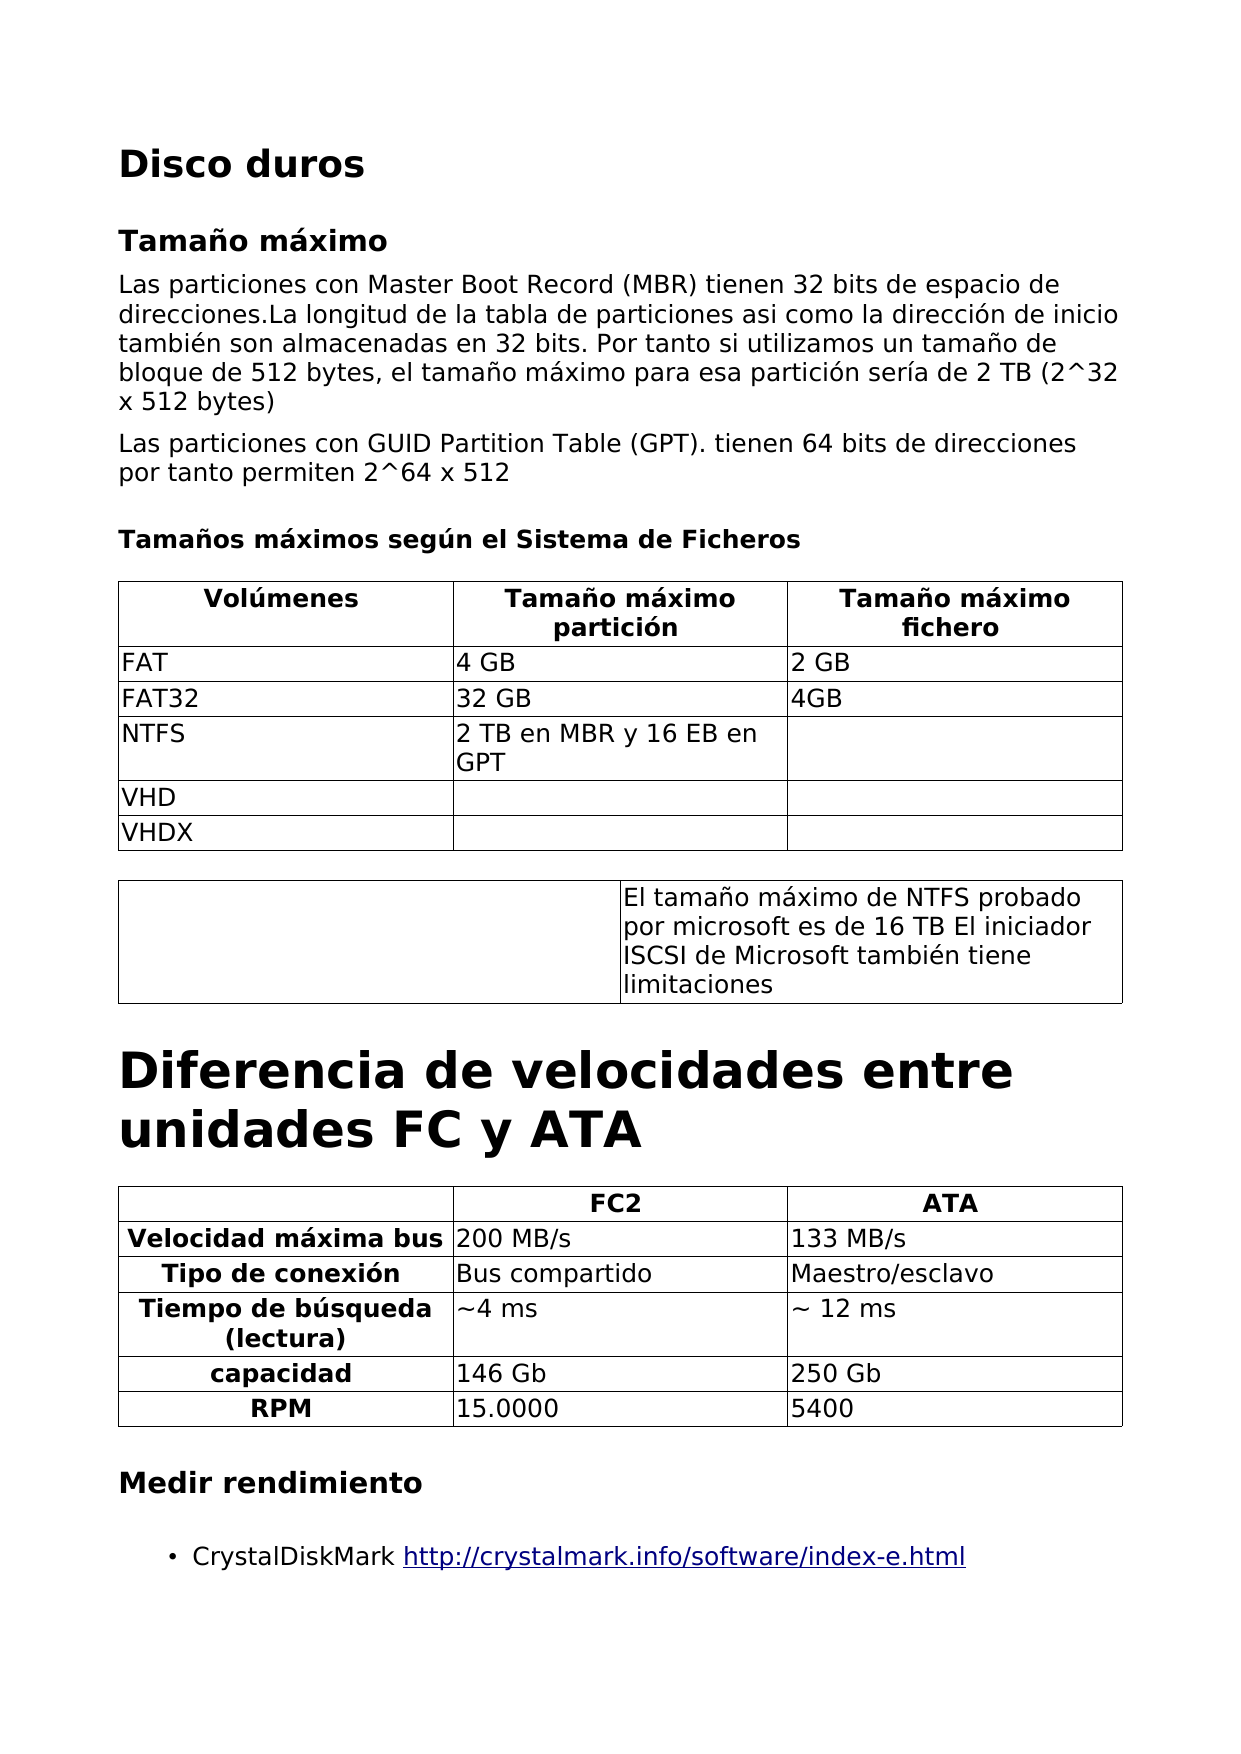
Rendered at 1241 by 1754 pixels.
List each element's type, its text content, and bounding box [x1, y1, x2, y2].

subtitle Tamaños máximos según el Sistema de Ficheros [118, 525, 1122, 554]
table_cell 2 TB en MBR y 16 EB en GPT [454, 717, 787, 780]
table_cell [454, 781, 787, 815]
table_header [119, 881, 620, 1003]
table_header Tamaño máximo partición [454, 582, 787, 646]
table_cell VHD [119, 781, 453, 815]
list CrystalDiskMark http://crystalmark.info/software/index-e.html [177, 1542, 1122, 1571]
table_cell FAT32 [119, 682, 453, 716]
table_cell 32 GB [454, 682, 787, 716]
table_cell capacidad [119, 1357, 453, 1391]
text Las particiones con Master Boot Record (MBR) tienen 32 bits de espacio de direcciones.La longitud de la tabla de particiones asi como la dirección de inicio también son almacenadas en 32 bits. Por tanto si utilizamos un tamaño de bloque de 512 bytes, el tamaño máximo para esa partición sería de 2 TB (2^32 x 512 bytes) [118, 271, 1122, 417]
table_cell Tiempo de búsqueda (lectura) [119, 1293, 453, 1356]
table_cell 5400 [788, 1392, 1122, 1426]
table_header [119, 1187, 453, 1221]
table_cell 200 MB/s [454, 1222, 787, 1256]
table_cell 2 GB [788, 647, 1122, 681]
table_cell Tipo de conexión [119, 1257, 453, 1292]
table_cell 4 GB [454, 647, 787, 681]
table_cell ~4 ms [454, 1293, 787, 1356]
table_cell [454, 816, 787, 850]
subtitle Tamaño máximo [118, 224, 1122, 258]
table_cell FAT [119, 647, 453, 681]
table_cell 146 Gb [454, 1357, 787, 1391]
subtitle Disco duros [118, 143, 1122, 187]
table_cell [788, 717, 1122, 780]
table_header ATA [788, 1187, 1122, 1221]
subtitle Medir rendimiento [118, 1466, 1122, 1500]
table_header Tamaño máximo fichero [788, 582, 1122, 646]
table_cell [788, 781, 1122, 815]
text Las particiones con GUID Partition Table (GPT). tienen 64 bits de direcciones por tanto permiten 2^64 x 512 [118, 429, 1122, 487]
table_cell Bus compartido [454, 1257, 787, 1292]
table_cell [788, 816, 1122, 850]
table_header Volúmenes [119, 582, 453, 646]
table_header FC2 [454, 1187, 787, 1221]
table_cell ~ 12 ms [788, 1293, 1122, 1356]
table_cell VHDX [119, 816, 453, 850]
subtitle Diferencia de velocidades entre unidades FC y ATA [118, 1042, 1122, 1159]
table_cell NTFS [119, 717, 453, 780]
table_cell Velocidad máxima bus [119, 1222, 453, 1256]
table_cell RPM [119, 1392, 453, 1426]
table_cell 15.0000 [454, 1392, 787, 1426]
table_cell 133 MB/s [788, 1222, 1122, 1256]
table_cell Maestro/esclavo [788, 1257, 1122, 1292]
table_header El tamaño máximo de NTFS probado por microsoft es de 16 TB El iniciador ISCSI de Microsoft también tiene limitaciones [621, 881, 1122, 1003]
table_cell 250 Gb [788, 1357, 1122, 1391]
table_cell 4GB [788, 682, 1122, 716]
